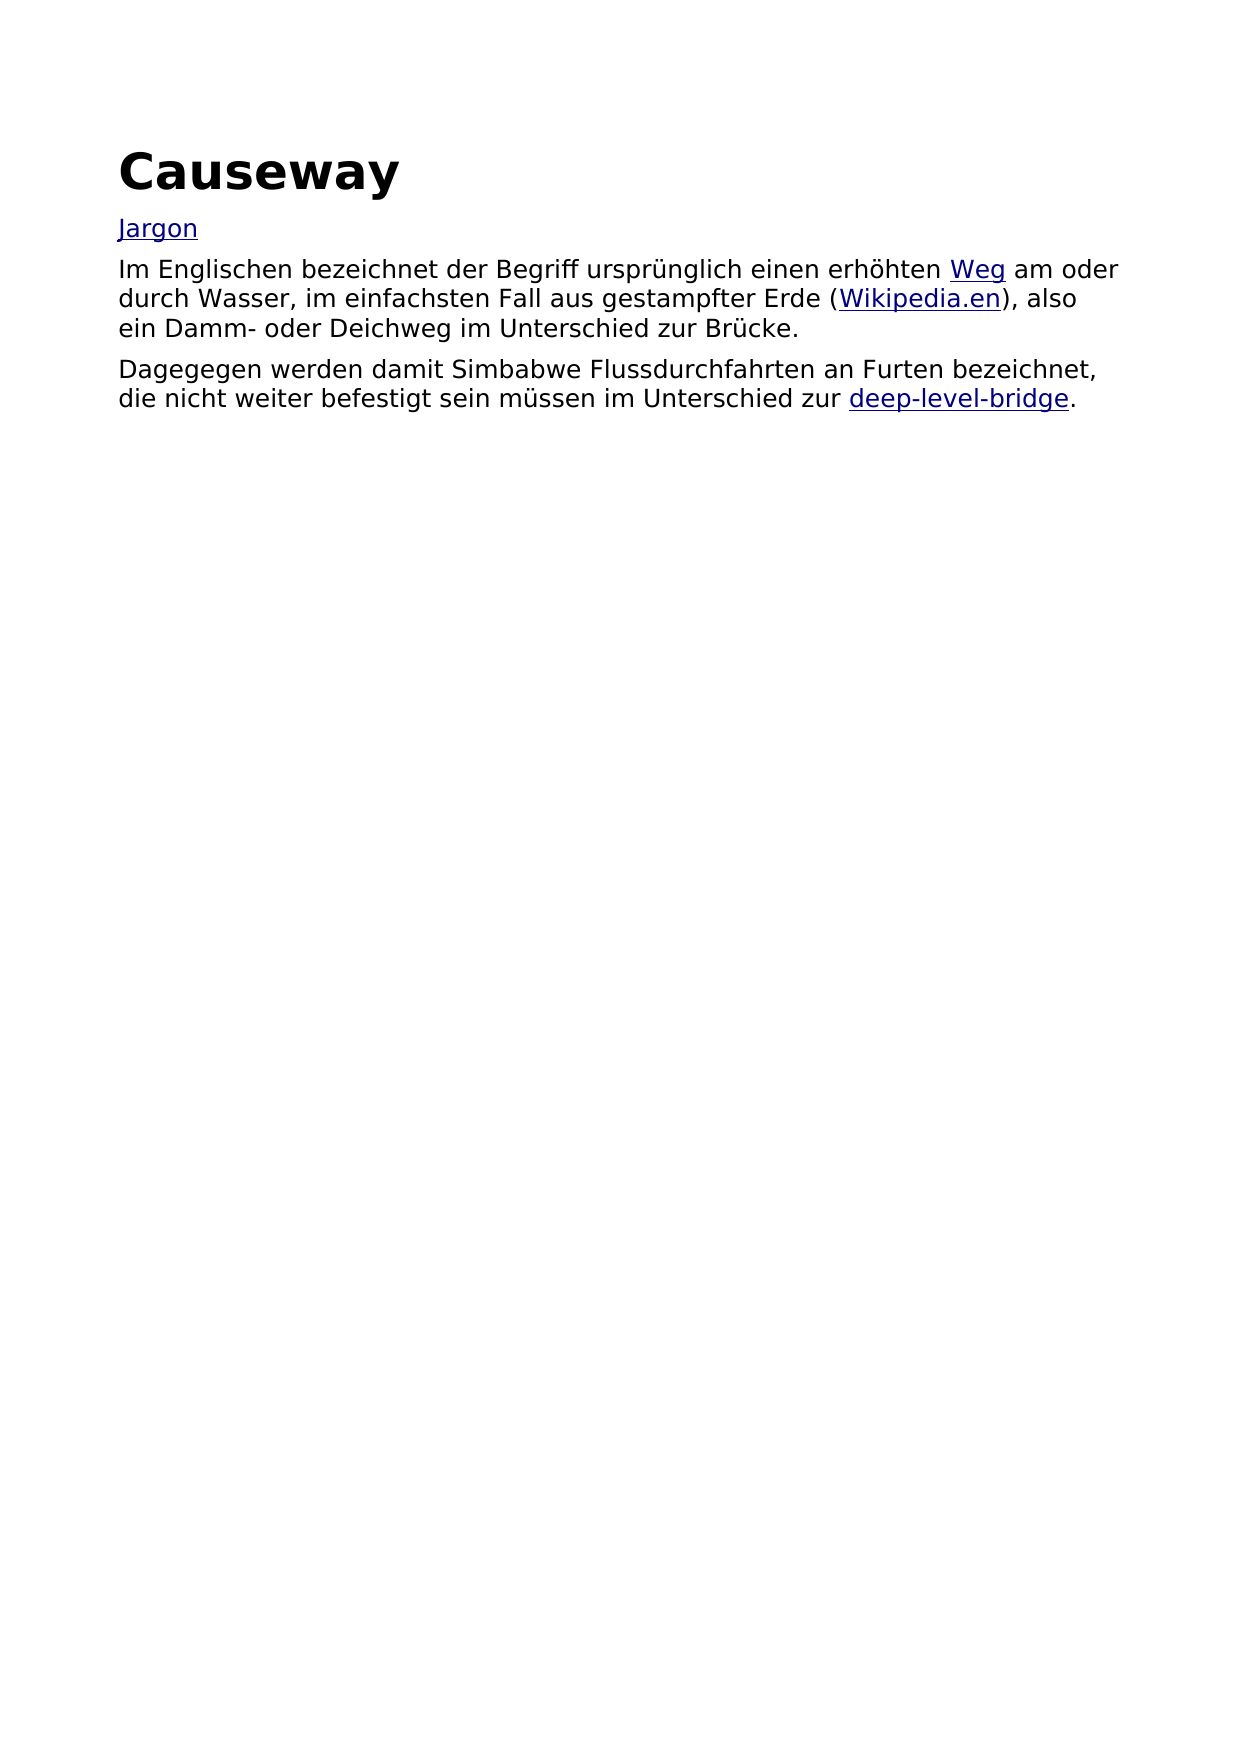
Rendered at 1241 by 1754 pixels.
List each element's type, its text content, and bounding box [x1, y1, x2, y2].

subtitle Causeway [118, 143, 1122, 201]
text Dagegegen werden damit Simbabwe Flussdurchfahrten an Furten bezeichnet, die nicht weiter befestigt sein müssen im Unterschied zur deep-level-bridge. [118, 356, 1122, 414]
text Jargon [118, 214, 1122, 243]
text Im Englischen bezeichnet der Begriff ursprünglich einen erhöhten Weg am oder durch Wasser, im einfachsten Fall aus gestampfter Erde (Wikipedia.en), also ein Damm- oder Deichweg im Unterschied zur Brücke. [118, 256, 1122, 343]
